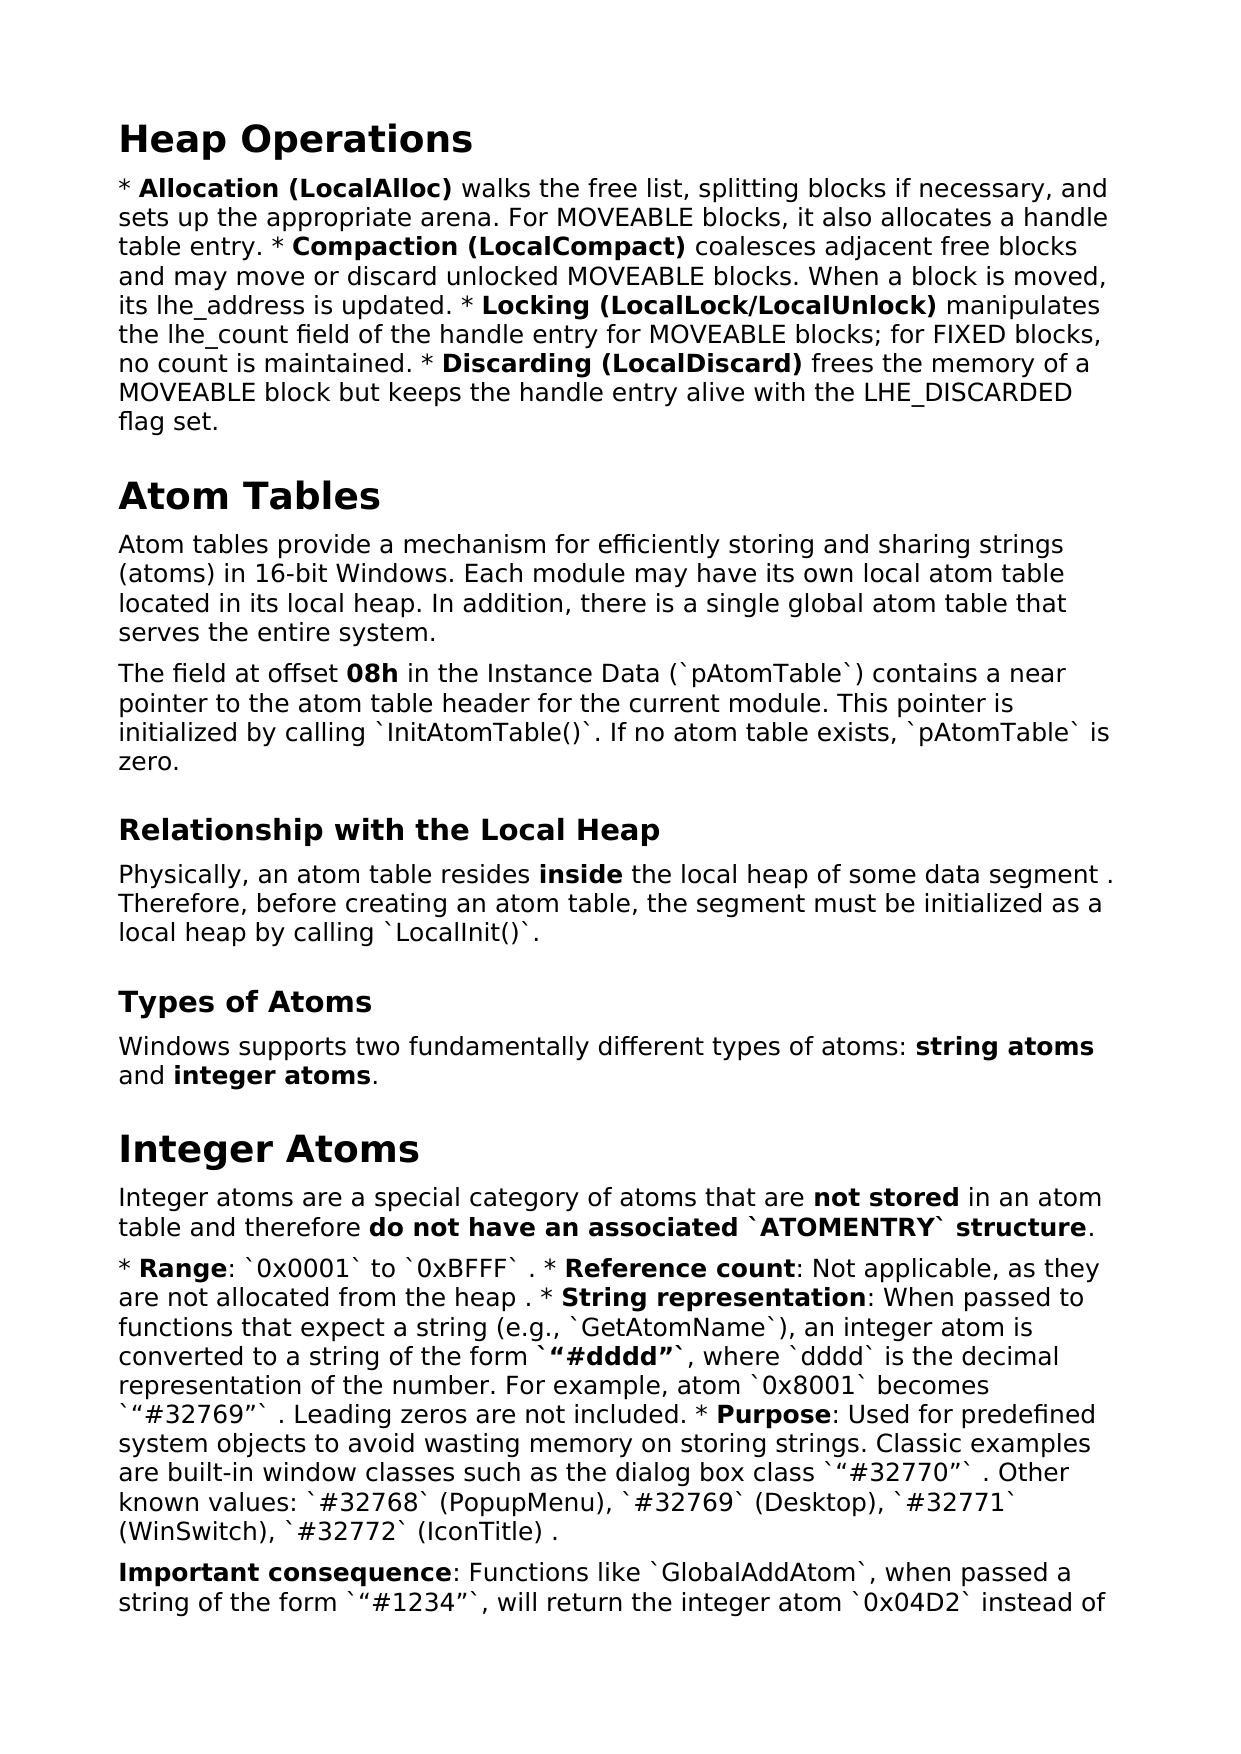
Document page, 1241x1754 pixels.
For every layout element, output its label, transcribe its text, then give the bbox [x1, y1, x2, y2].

text The field at offset 08h in the Instance Data (`pAtomTable`) contains a near pointer to the atom table header for the current module. This pointer is initialized by calling `InitAtomTable()`. If no atom table exists, `pAtomTable` is zero. [118, 659, 1122, 776]
text * Allocation (LocalAlloc) walks the free list, splitting blocks if necessary, and sets up the appropriate arena. For MOVEABLE blocks, it also allocates a handle table entry. * Compaction (LocalCompact) coalesces adjacent free blocks and may move or discard unlocked MOVEABLE blocks. When a block is moved, its lhe_address is updated. * Locking (LocalLock/LocalUnlock) manipulates the lhe_count field of the handle entry for MOVEABLE blocks; for FIXED blocks, no count is maintained. * Discarding (LocalDiscard) frees the memory of a MOVEABLE block but keeps the handle entry alive with the LHE_DISCARDED flag set. [118, 174, 1122, 437]
text Physically, an atom table resides inside the local heap of some data segment . Therefore, before creating an atom table, the segment must be initialized as a local heap by calling `LocalInit()`. [118, 860, 1122, 948]
subtitle Heap Operations [118, 118, 1122, 162]
text Integer atoms are a special category of atoms that are not stored in an atom table and therefore do not have an associated `ATOMENTRY` structure. [118, 1184, 1122, 1242]
subtitle Types of Atoms [118, 985, 1122, 1019]
subtitle Relationship with the Local Heap [118, 814, 1122, 848]
text Windows supports two fundamentally different types of atoms: string atoms and integer atoms. [118, 1032, 1122, 1090]
text Atom tables provide a mechanism for efficiently storing and sharing strings (atoms) in 16-bit Windows. Each module may have its own local atom table located in its local heap. In addition, there is a single global atom table that serves the entire system. [118, 530, 1122, 647]
text * Range: `0x0001` to `0xBFFF` . * Reference count: Not applicable, as they are not allocated from the heap . * String representation: When passed to functions that expect a string (e.g., `GetAtomName`), an integer atom is converted to a string of the form `“#dddd”`, where `dddd` is the decimal representation of the number. For example, atom `0x8001` becomes `“#32769”` . Leading zeros are not included. * Purpose: Used for predefined system objects to avoid wasting memory on storing strings. Classic examples are built-in window classes such as the dialog box class `“#32770”` . Other known values: `#32768` (PopupMenu), `#32769` (Desktop), `#32771` (WinSwitch), `#32772` (IconTitle) . [118, 1254, 1122, 1546]
text Important consequence: Functions like `GlobalAddAtom`, when passed a string of the form `“#1234”`, will return the integer atom `0x04D2` instead of [118, 1559, 1122, 1617]
subtitle Atom Tables [118, 474, 1122, 518]
subtitle Integer Atoms [118, 1127, 1122, 1171]
